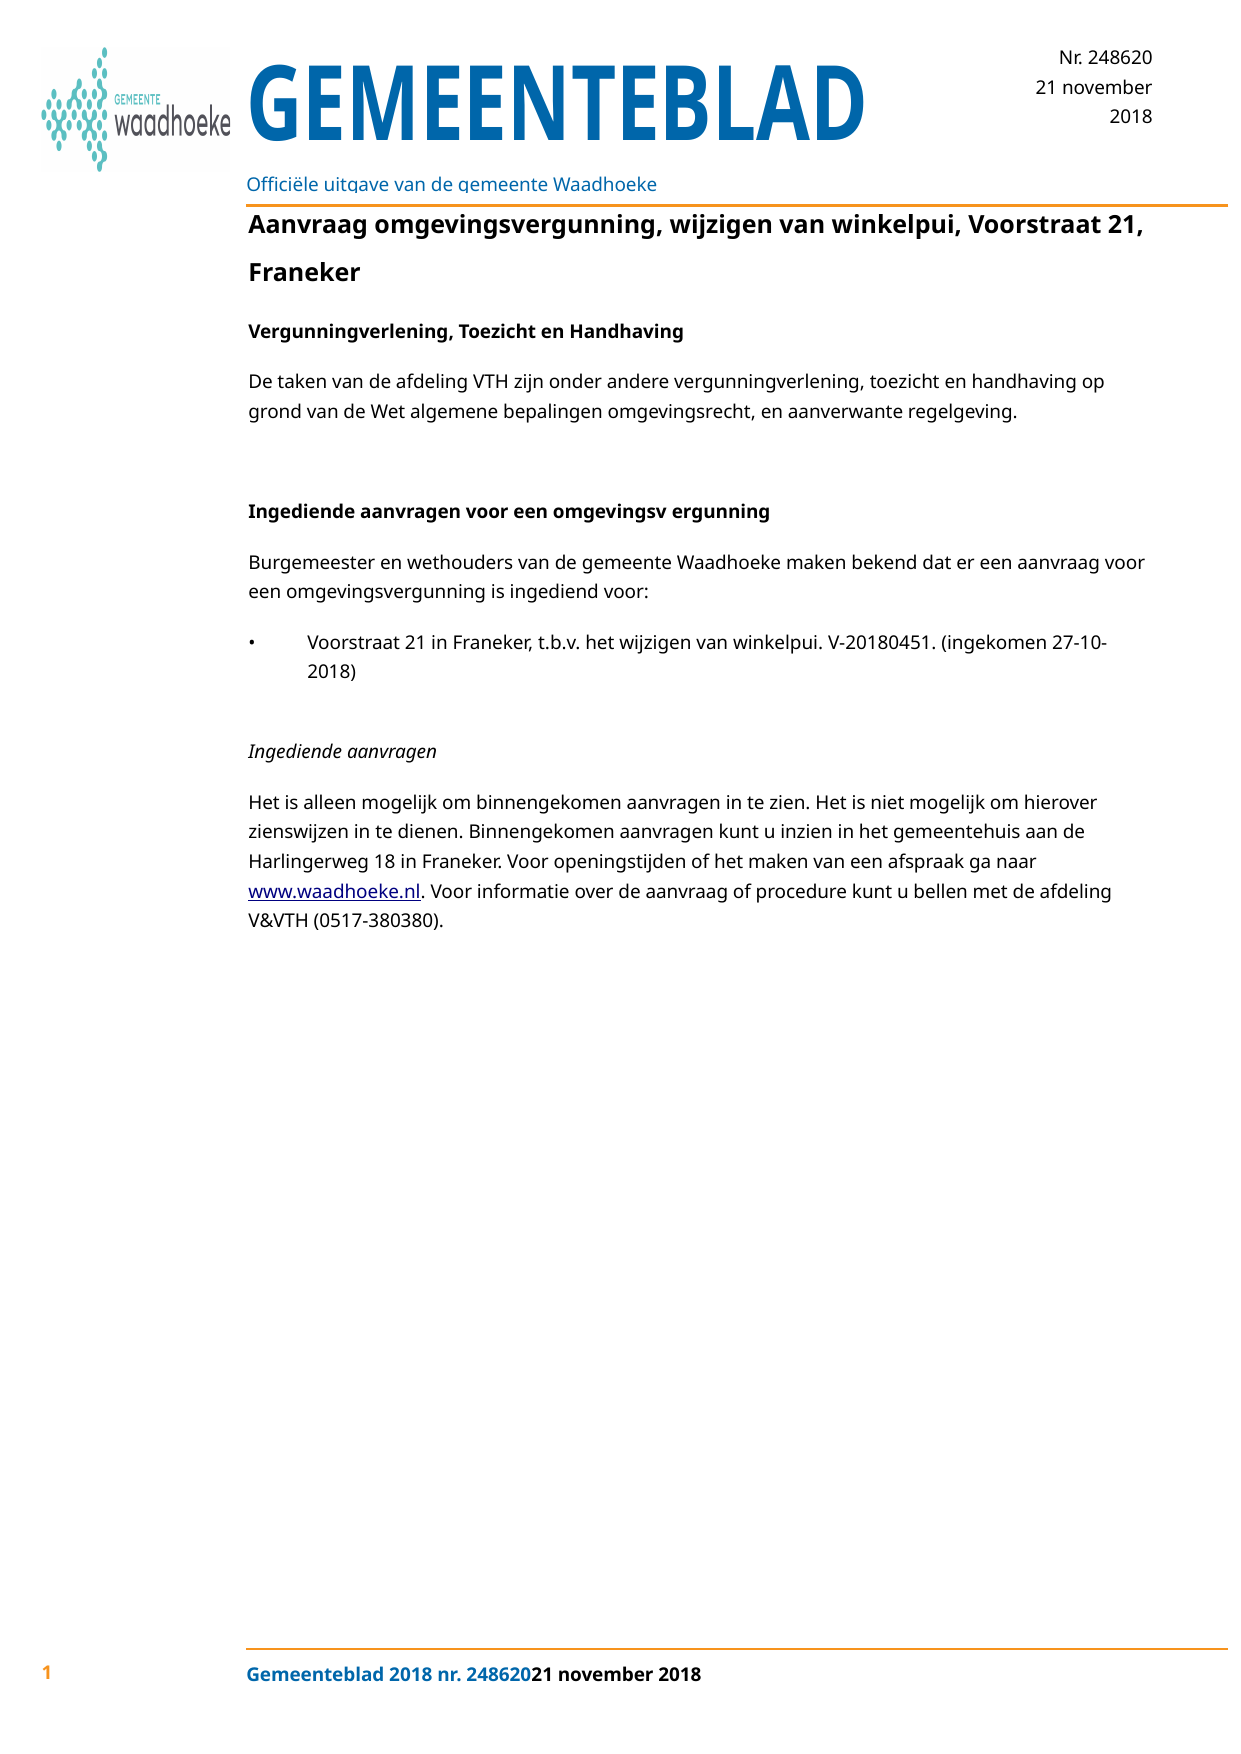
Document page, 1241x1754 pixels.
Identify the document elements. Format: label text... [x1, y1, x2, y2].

picture [41, 47, 231, 172]
text Ingediende aanvragen voor een omgevingsv ergunning [248, 499, 1152, 524]
text Burgemeester en wethouders van de gemeente Waadhoeke maken bekend dat er een aanvraag voor een omgevingsvergunning is ingediend voor: [248, 549, 1152, 604]
text Ingediende aanvragen [248, 739, 1152, 764]
list Voorstraat 21 in Franeker, t.b.v. het wijzigen van winkelpui. V-20180451. (ingekomen 27-10-2018) [248, 629, 1152, 684]
text Vergunningverlening, Toezicht en Handhaving [248, 318, 1152, 344]
text Aanvraag omgevingsvergunning, wijzigen van winkelpui, Voorstraat 21, Franeker [248, 207, 1152, 288]
text De taken van de afdeling VTH zijn onder andere vergunningverlening, toezicht en handhaving op grond van de Wet algemene bepalingen omgevingsrecht, en aanverwante regelgeving. [248, 368, 1152, 424]
text Het is alleen mogelijk om binnengekomen aanvragen in te zien. Het is niet mogelijk om hierover zienswijzen in te dienen. Binnengekomen aanvragen kunt u inzien in het gemeentehuis aan de Harlingerweg 18 in Franeker. Voor openingstijden of het maken van een afspraak ga naar www.waadhoeke.nl. Voor informatie over de aanvraag of procedure kunt u bellen met de afdeling V&VTH (0517-380380). [248, 789, 1152, 933]
